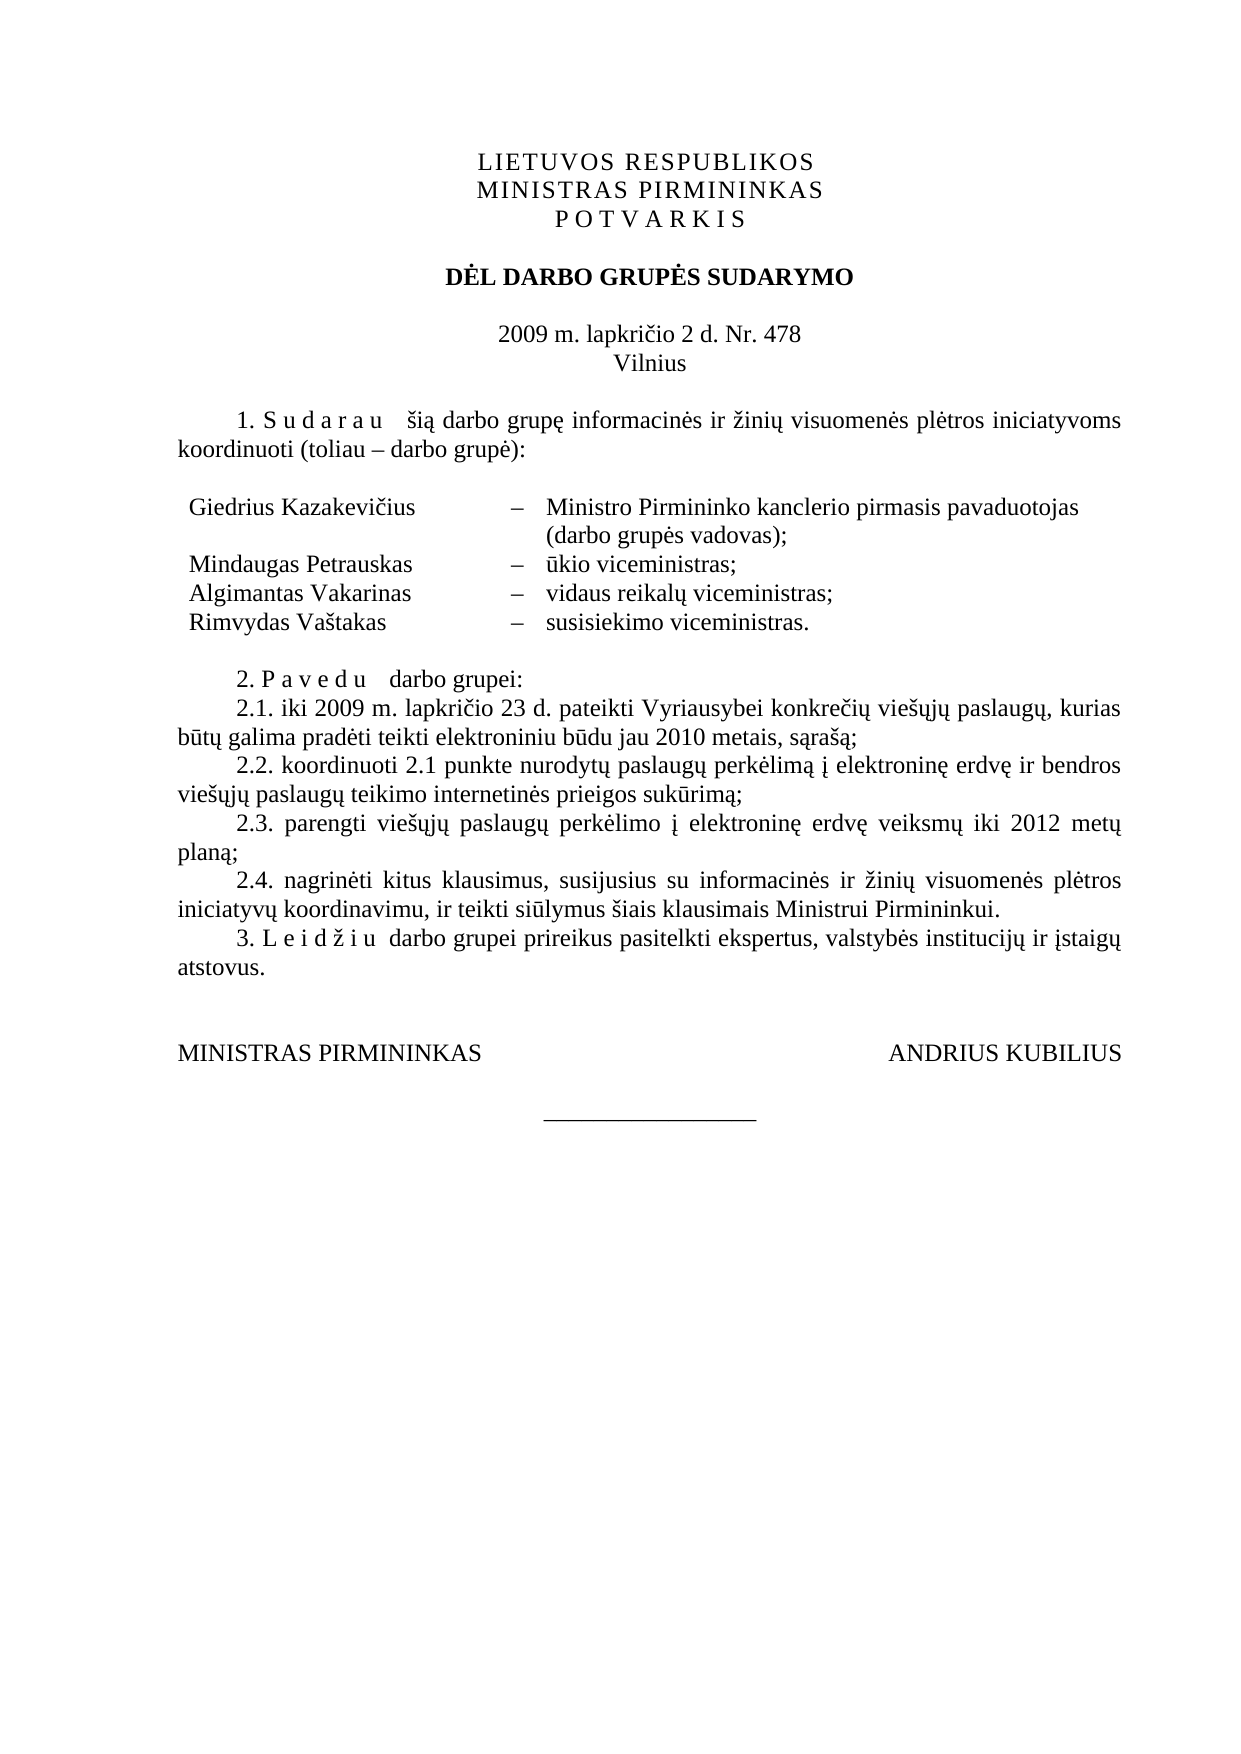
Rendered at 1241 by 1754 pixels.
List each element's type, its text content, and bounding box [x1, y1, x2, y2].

text 2.3. parengti viešųjų paslaugų perkėlimo į elektroninę erdvę veiksmų iki 2012 metų planą; [177, 808, 1122, 866]
text 1. Sudarau šią darbo grupę informacinės ir žinių visuomenės plėtros iniciatyvoms koordinuoti (toliau – darbo grupė): [177, 406, 1122, 463]
table_cell – [500, 607, 534, 636]
text 2. Pavedu darbo grupei: [177, 664, 1122, 693]
table_cell Mindaugas Petrauskas [177, 549, 499, 578]
text DĖL DARBO GRUPĖS SUDARYMO [177, 262, 1122, 291]
text LIETUVOS RESPUBLIKOS [177, 147, 1122, 176]
table_cell – [500, 549, 534, 578]
table_cell susisiekimo viceministras. [535, 607, 1144, 636]
table_cell – [500, 578, 534, 607]
text 3. Leidžiu darbo grupei prireikus pasitelkti ekspertus, valstybės institucijų ir įstaigų atstovus. [177, 923, 1122, 981]
text 2.4. nagrinėti kitus klausimus, susijusius su informacinės ir žinių visuomenės plėtros iniciatyvų koordinavimu, ir teikti siūlymus šiais klausimais Ministrui Pirmininkui. [177, 866, 1122, 923]
text MINISTRAS PIRMININKAS [177, 176, 1122, 204]
table_header Giedrius Kazakevičius [177, 492, 499, 549]
table_header Ministro Pirmininko kanclerio pirmasis pavaduotojas (darbo grupės vadovas); [535, 492, 1144, 549]
text 2009 m. lapkričio 2 d. Nr. 478 [177, 319, 1122, 348]
text 2.2. koordinuoti 2.1 punkte nurodytų paslaugų perkėlimą į elektroninę erdvę ir bendros viešųjų paslaugų teikimo internetinės prieigos sukūrimą; [177, 751, 1122, 808]
table_cell Rimvydas Vaštakas [177, 607, 499, 636]
text POTVARKIS [177, 204, 1122, 233]
table_cell vidaus reikalų viceministras; [535, 578, 1144, 607]
text 2.1. iki 2009 m. lapkričio 23 d. pateikti Vyriausybei konkrečių viešųjų paslaugų, kurias būtų galima pradėti teikti elektroniniu būdu jau 2010 metais, sąrašą; [177, 693, 1122, 751]
text Vilnius [177, 348, 1122, 377]
text _________________ [177, 1096, 1122, 1124]
table_header – [500, 492, 534, 549]
table_cell Algimantas Vakarinas [177, 578, 499, 607]
text MINISTRAS PIRMININKAS ANDRIUS KUBILIUS [177, 1038, 1122, 1067]
table_cell ūkio viceministras; [535, 549, 1144, 578]
